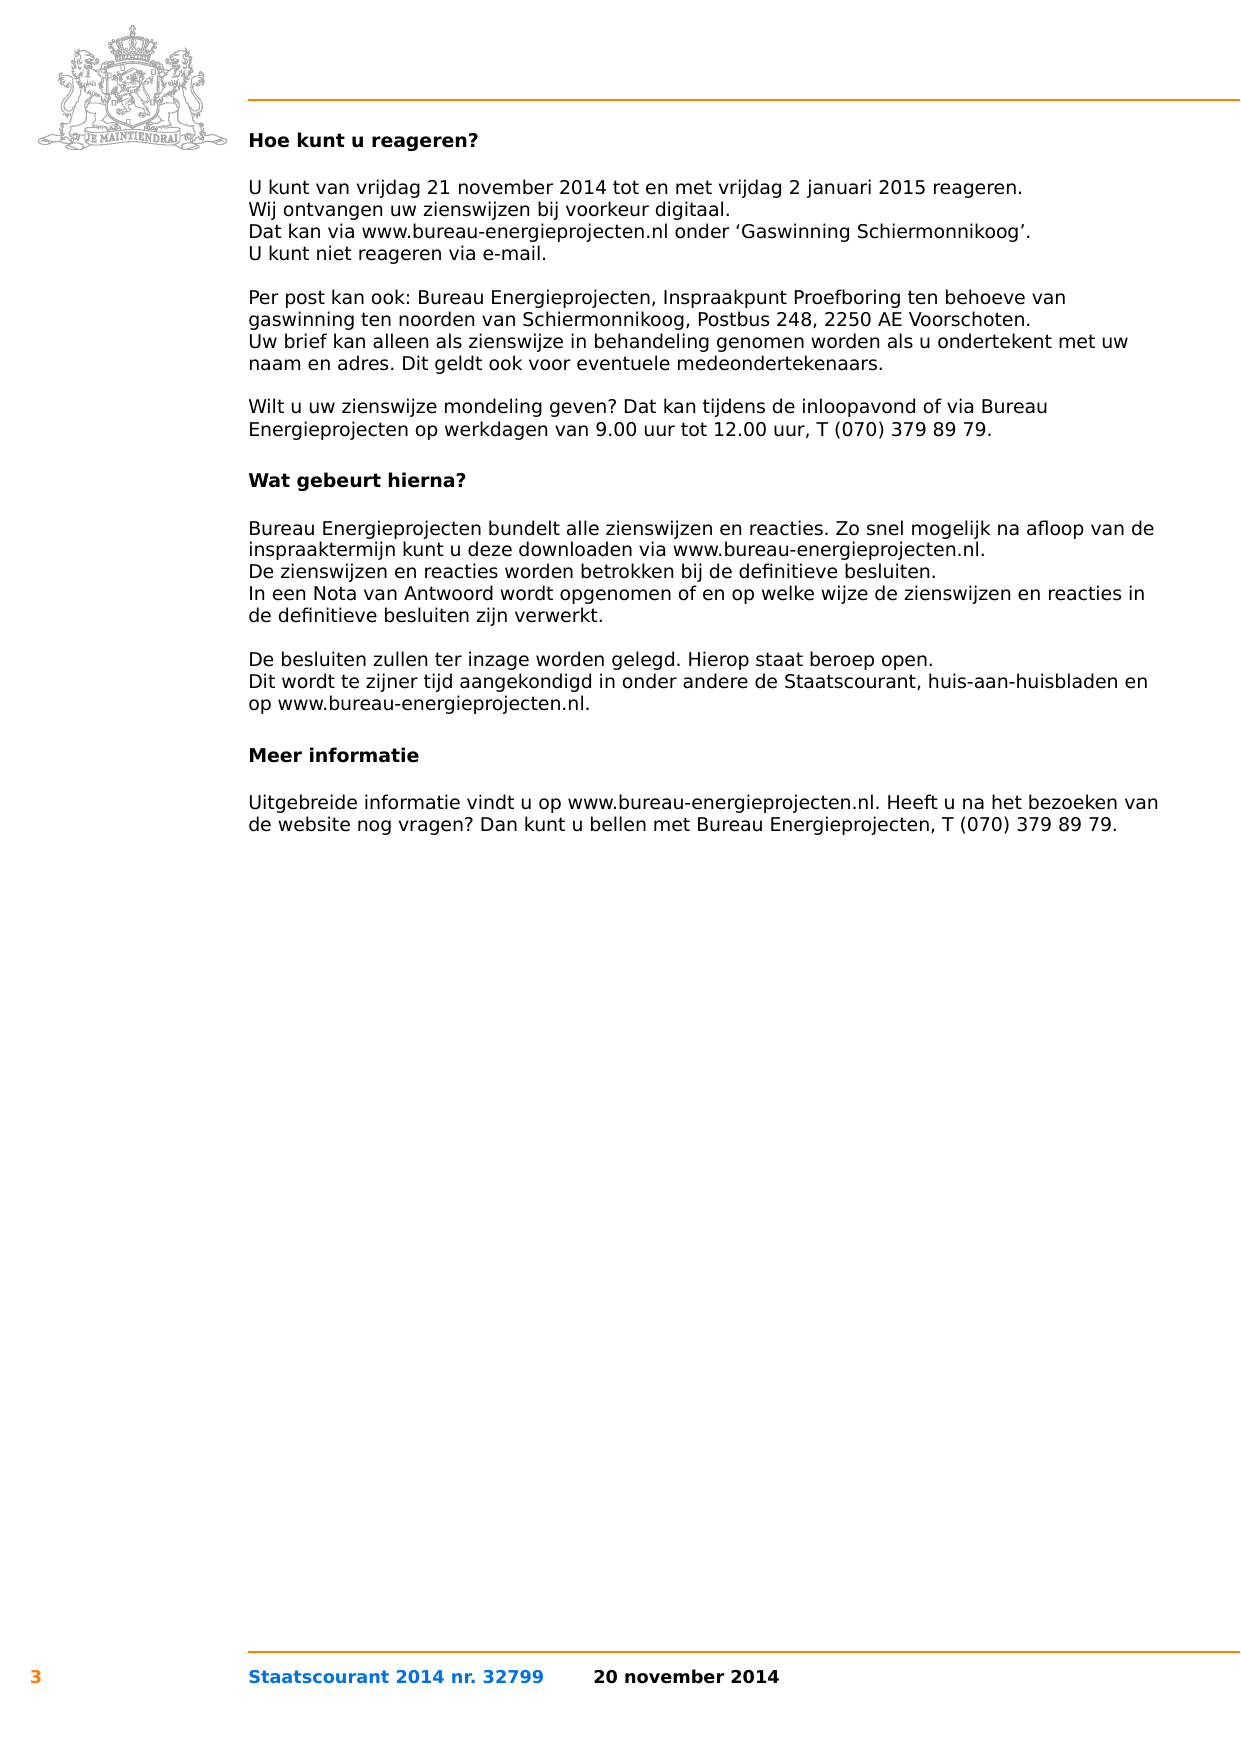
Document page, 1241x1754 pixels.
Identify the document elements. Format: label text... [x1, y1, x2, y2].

text Dat kan via www.bureau-energieprojecten.nl onder ‘Gaswinning Schiermonnikoog’. [248, 221, 1163, 243]
text U kunt niet reageren via e-mail. [248, 243, 1163, 265]
text Bureau Energieprojecten bundelt alle zienswijzen en reacties. Zo snel mogelijk na afloop van de inspraaktermijn kunt u deze downloaden via www.bureau-energieprojecten.nl. [248, 517, 1163, 561]
text De zienswijzen en reacties worden betrokken bij de definitieve besluiten. [248, 561, 1163, 583]
text Wij ontvangen uw zienswijzen bij voorkeur digitaal. [248, 199, 1163, 221]
text Uw brief kan alleen als zienswijze in behandeling genomen worden als u ondertekent met uw naam en adres. Dit geldt ook voor eventuele medeondertekenaars. [248, 331, 1163, 374]
text Uitgebreide informatie vindt u op www.bureau-energieprojecten.nl. Heeft u na het bezoeken van de website nog vragen? Dan kunt u bellen met Bureau Energieprojecten, T (070) 379 89 79. [248, 792, 1163, 836]
text U kunt van vrijdag 21 november 2014 tot en met vrijdag 2 januari 2015 reageren. [248, 177, 1163, 199]
subtitle Wat gebeurt hierna? [248, 470, 1163, 492]
text Per post kan ook: Bureau Energieprojecten, Inspraakpunt Proefboring ten behoeve van gaswinning ten noorden van Schiermonnikoog, Postbus 248, 2250 AE Voorschoten. [248, 287, 1163, 331]
text Wilt u uw zienswijze mondeling geven? Dat kan tijdens de inloopavond of via Bureau Energieprojecten op werkdagen van 9.00 uur tot 12.00 uur, T (070) 379 89 79. [248, 396, 1163, 440]
subtitle Meer informatie [248, 745, 1163, 767]
text De besluiten zullen ter inzage worden gelegd. Hierop staat beroep open. [248, 649, 1163, 671]
picture [38, 25, 227, 150]
subtitle Hoe kunt u reageren? [248, 130, 1163, 152]
text In een Nota van Antwoord wordt opgenomen of en op welke wijze de zienswijzen en reacties in de definitieve besluiten zijn verwerkt. [248, 583, 1163, 627]
text Dit wordt te zijner tijd aangekondigd in onder andere de Staatscourant, huis-aan-huisbladen en op www.bureau-energieprojecten.nl. [248, 671, 1163, 715]
